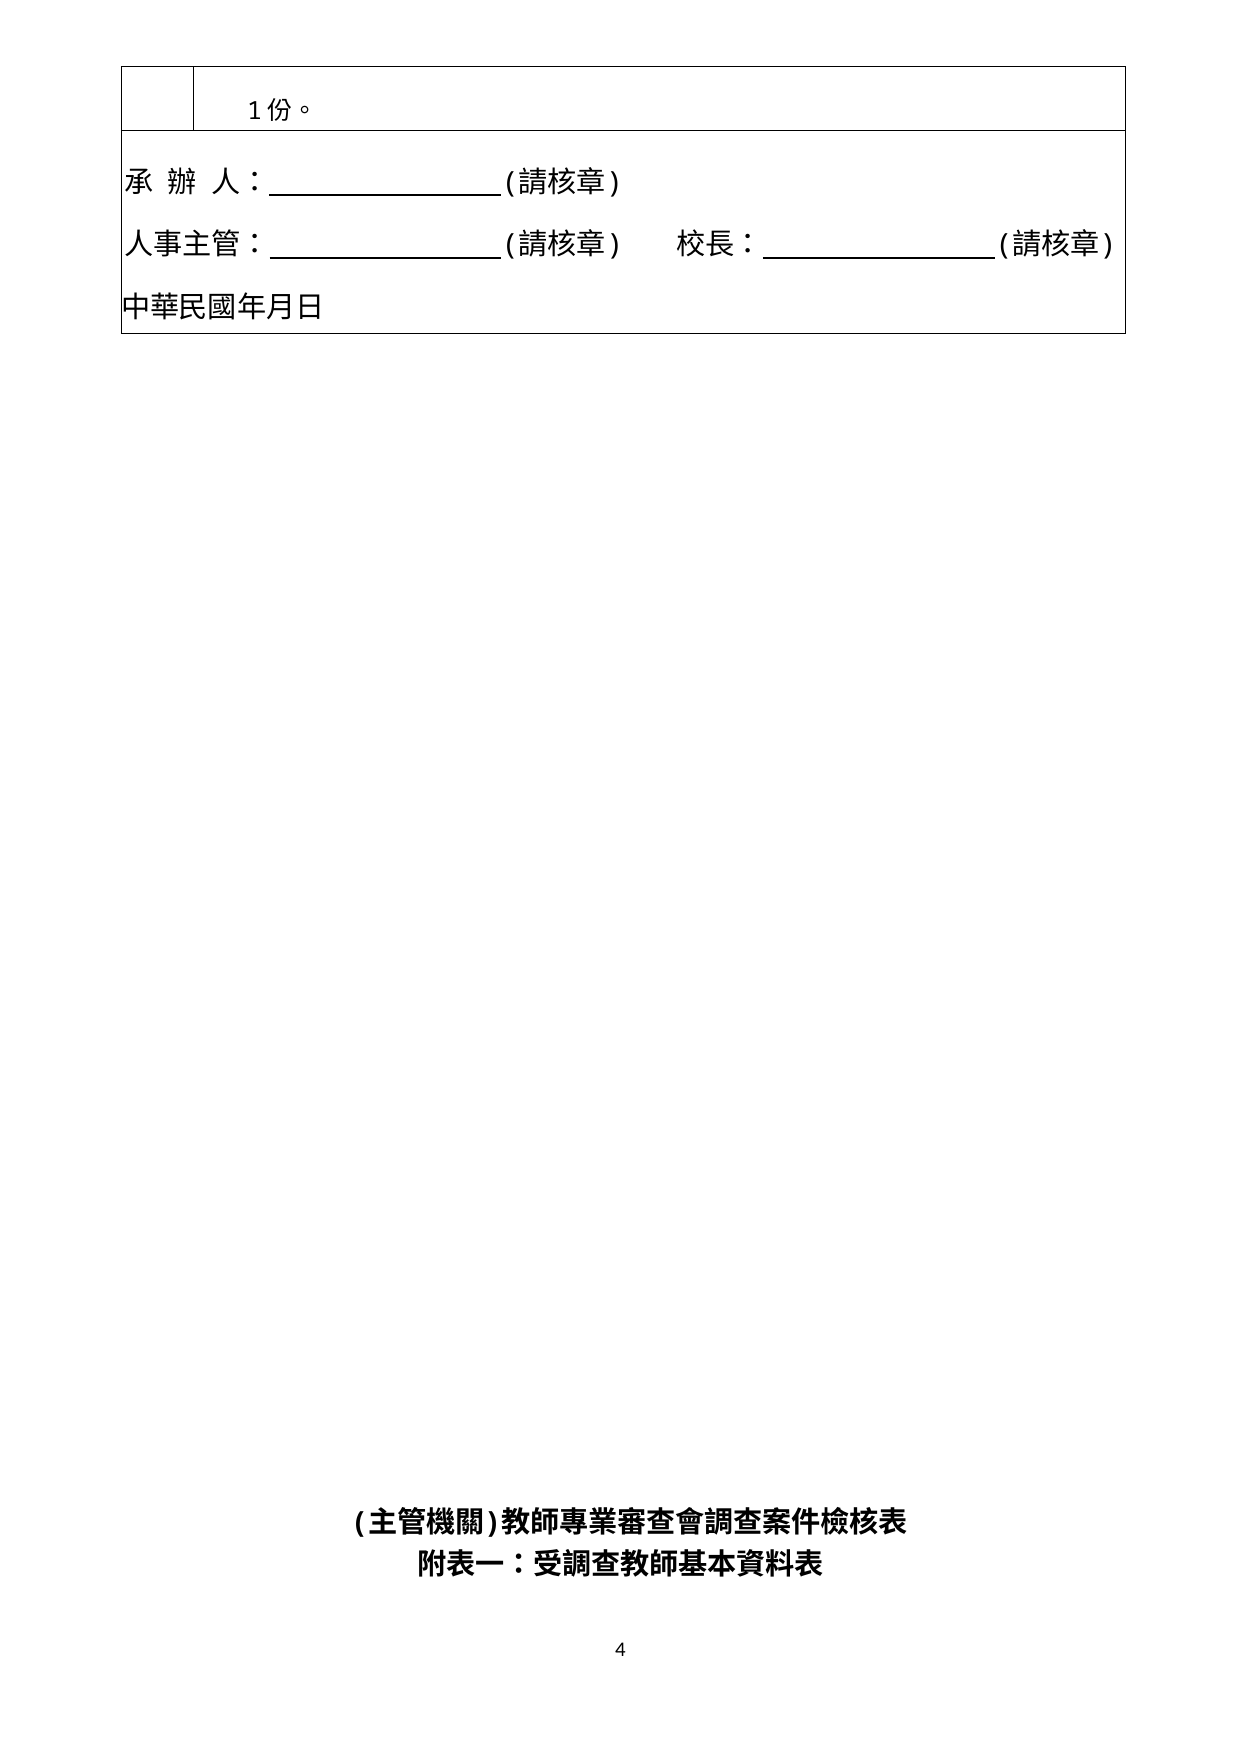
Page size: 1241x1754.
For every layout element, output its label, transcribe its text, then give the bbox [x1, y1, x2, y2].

table_cell 承 辦 人： (請核章) 人事主管： (請核章) 校長： (請核章) 中華民國年月日 [122, 131, 1125, 332]
text 附表一：受調查教師基本資料表 [118, 1541, 1122, 1583]
table_cell 學校提出申請前，務必詳閱教師法、高級中等以下學校教師專業審查會組成及運作辦法等相關規定。 倘由學校向主管機關申請調查者，其經專審會審議調查報告後認為有輔導必要者，逕由專審會組成輔導小組進行輔導。 請檢附本申請表、檢核表(含附表一~三)、校事會議紀錄及相關證明文件各1份。 [194, 67, 1125, 130]
text (主管機關)教師專業審查會調查案件檢核表 [118, 1499, 1122, 1541]
table_cell [122, 67, 193, 130]
